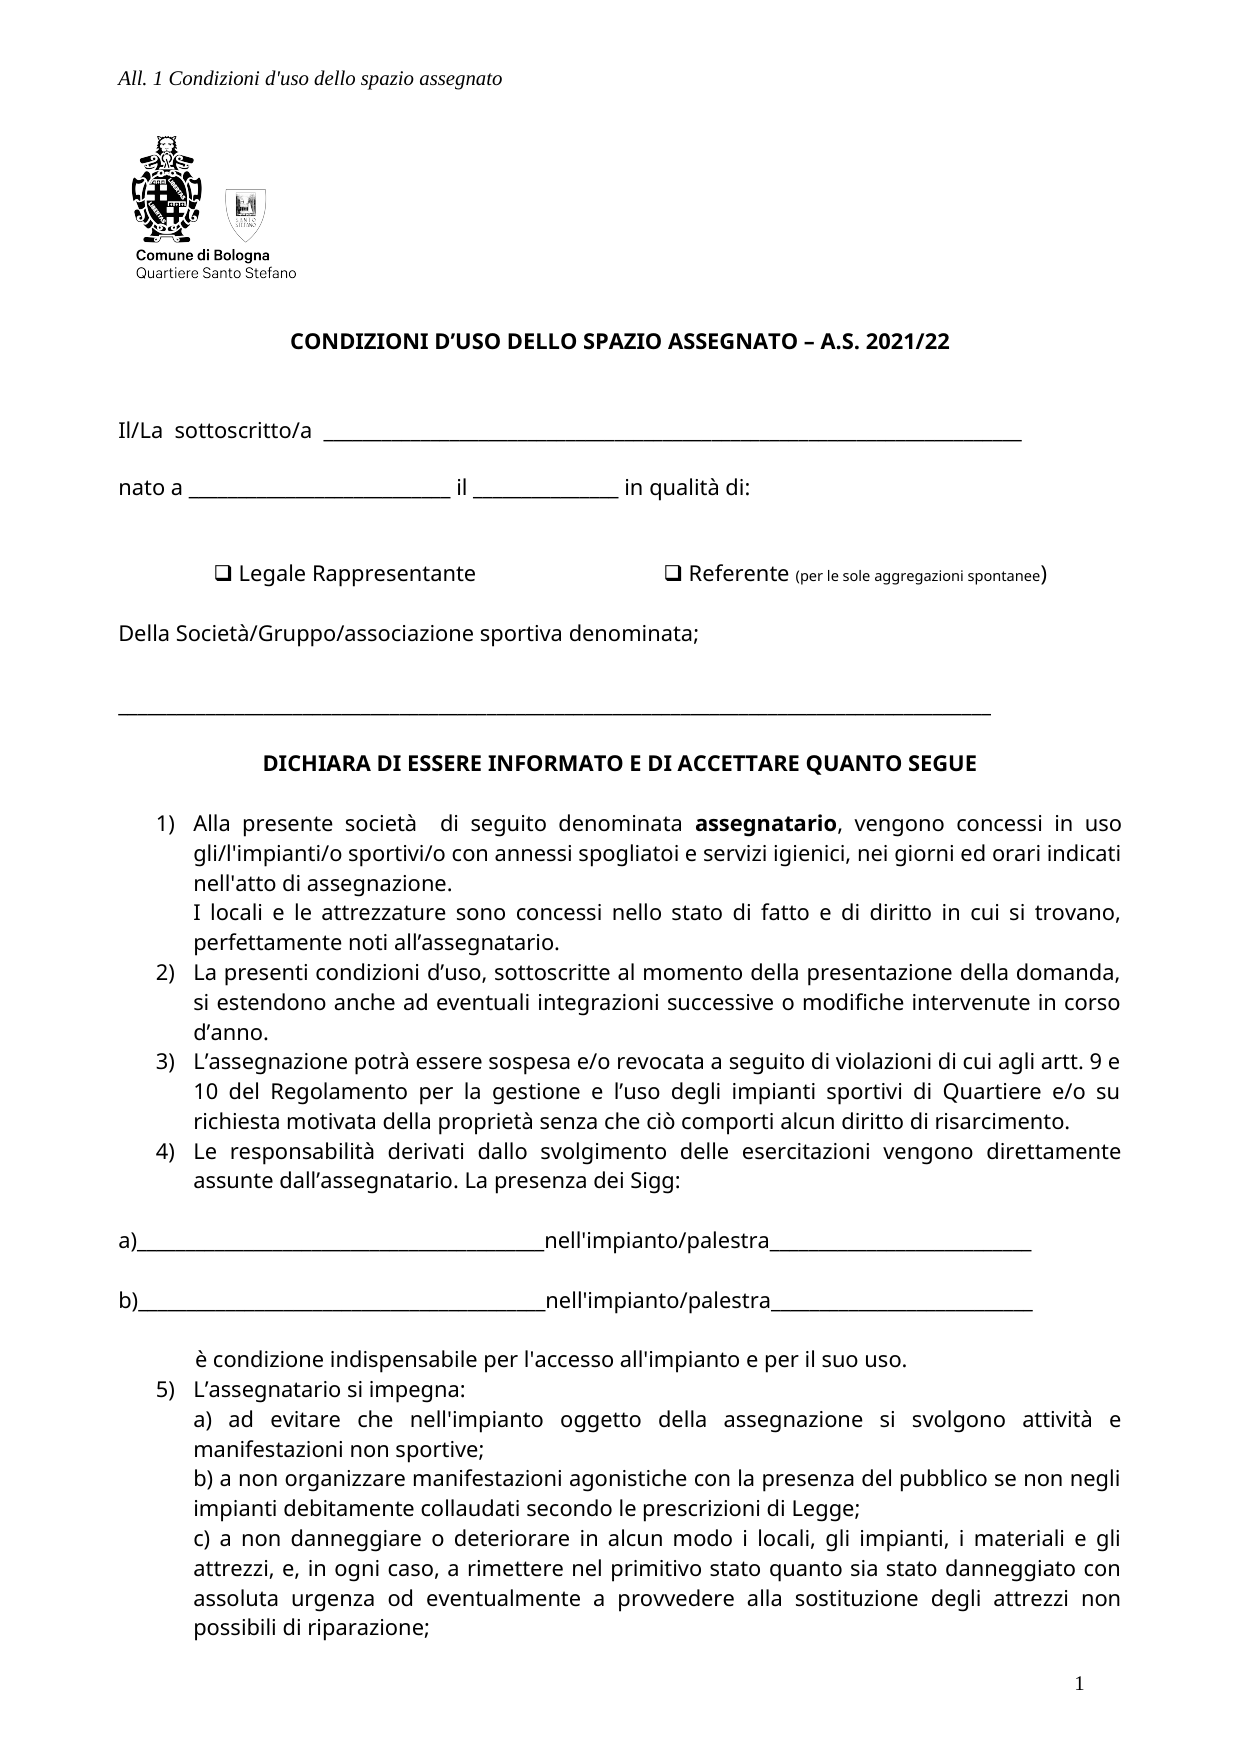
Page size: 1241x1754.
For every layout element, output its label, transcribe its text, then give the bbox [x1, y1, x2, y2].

text  Legale Rappresentante  Referente (per le sole aggregazioni spontanee) [118, 558, 1047, 588]
list Le responsabilità derivati dallo svolgimento delle esercitazioni vengono direttamente assunte dall’assegnatario. La presenza dei Sigg: [156, 1136, 1122, 1195]
list è condizione indispensabile per l'accesso all'impianto e per il suo uso. [195, 1344, 1122, 1374]
text Della Società/Gruppo/associazione sportiva denominata; [118, 617, 1122, 647]
list b)__________________________________________nell'impianto/palestra___________________________ [118, 1285, 1129, 1314]
list b) a non organizzare manifestazioni agonistiche con la presenza del pubblico se non negli impianti debitamente collaudati secondo le prescrizioni di Legge; [156, 1463, 1122, 1523]
list L’assegnazione potrà essere sospesa e/o revocata a seguito di violazioni di cui agli artt. 9 e 10 del Regolamento per la gestione e l’uso degli impianti sportivi di Quartiere e/o su richiesta motivata della proprietà senza che ciò comporti alcun diritto di risarcimento. [156, 1046, 1122, 1136]
text Il/La sottoscritto/a ________________________________________________________________________ [118, 415, 1122, 445]
list L’assegnatario si impegna: [156, 1374, 1122, 1404]
text __________________________________________________________________________________________ [118, 689, 1122, 719]
text nato a ___________________________ il _______________ in qualità di: [118, 472, 1122, 501]
list Alla presente società di seguito denominata assegnatario, vengono concessi in uso gli/l'impianti/o sportivi/o con annessi spogliatoi e servizi igienici, nei giorni ed orari indicati nell'atto di assegnazione. I locali e le attrezzature sono concessi nello stato di fatto e di diritto in cui si trovano, perfettamente noti all’assegnatario. [156, 808, 1122, 957]
subtitle CONDIZIONI D’USO DELLO SPAZIO ASSEGNATO – A.S. 2021/22 [118, 326, 1122, 356]
list c) a non danneggiare o deteriorare in alcun modo i locali, gli impianti, i materiali e gli attrezzi, e, in ogni caso, a rimettere nel primitivo stato quanto sia stato danneggiato con assoluta urgenza od eventualmente a provvedere alla sostituzione degli attrezzi non possibili di riparazione; [156, 1523, 1122, 1642]
picture [118, 118, 322, 296]
list La presenti condizioni d’uso, sottoscritte al momento della presentazione della domanda, si estendono anche ad eventuali integrazioni successive o modifiche intervenute in corso d’anno. [156, 957, 1122, 1046]
list a)__________________________________________nell'impianto/palestra___________________________ [118, 1225, 1122, 1255]
text DICHIARA DI ESSERE INFORMATO E DI ACCETTARE QUANTO SEGUE [118, 748, 1122, 778]
list a) ad evitare che nell'impianto oggetto della assegnazione si svolgono attività e manifestazioni non sportive; [156, 1404, 1122, 1463]
